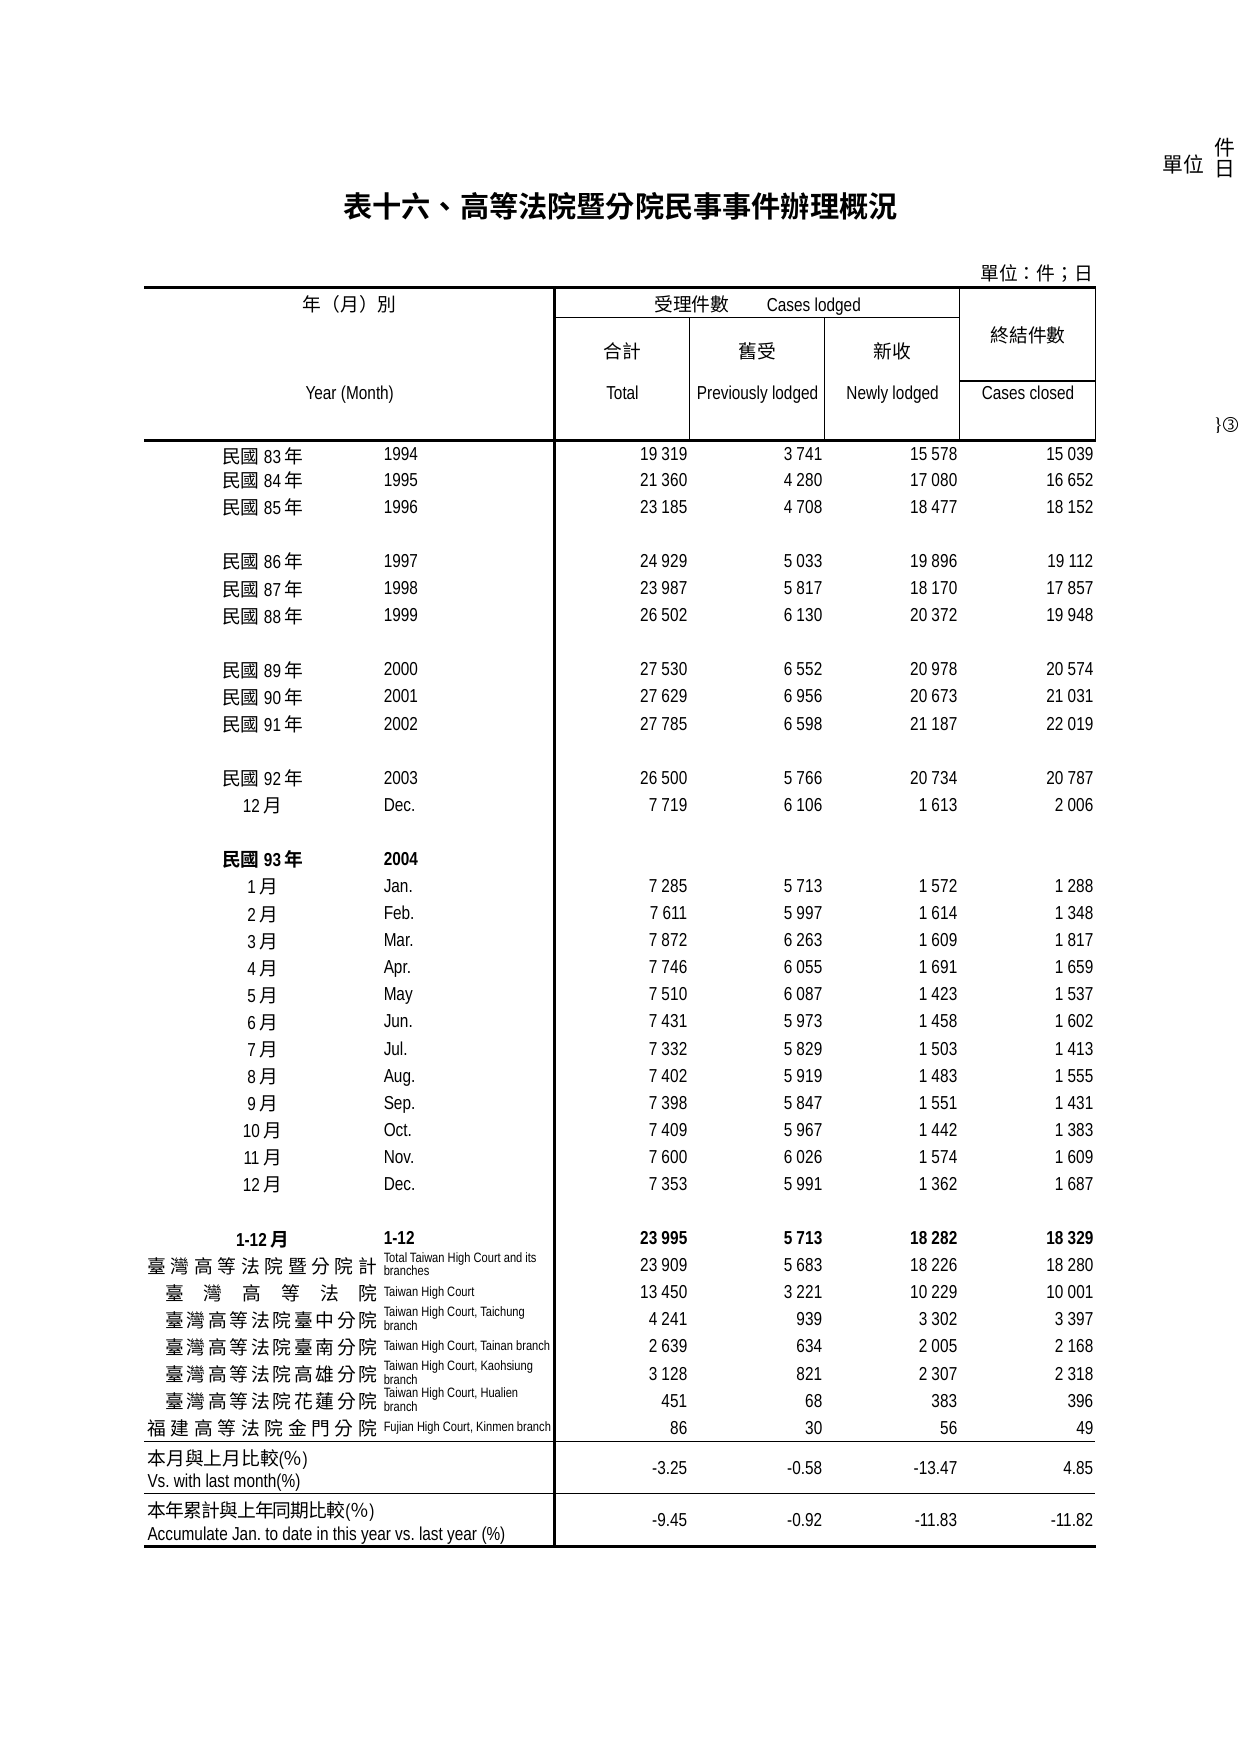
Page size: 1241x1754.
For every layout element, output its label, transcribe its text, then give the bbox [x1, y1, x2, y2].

table_cell [144, 629, 381, 656]
table_cell 7 431 [556, 1008, 690, 1035]
table_cell 3月 [144, 926, 381, 953]
table_cell 2 168 [960, 1333, 1096, 1360]
table_cell 1996 [381, 493, 553, 520]
table_cell 2 639 [556, 1333, 690, 1360]
table_cell Apr. [381, 954, 553, 981]
table_cell 6 106 [690, 791, 825, 818]
table_cell 18 226 [825, 1251, 960, 1278]
table_cell [381, 818, 553, 845]
table_cell 7 332 [556, 1035, 690, 1062]
table_cell 民國 85年 [144, 493, 381, 520]
table_cell Previously lodged [690, 380, 824, 439]
table_cell 2004 [381, 845, 553, 872]
table_cell 20 673 [825, 683, 960, 710]
table_cell -0.58 [690, 1442, 825, 1493]
table_cell 本月與上月比較(％) Vs. with last month(%) [144, 1442, 553, 1493]
table_cell Aug. [381, 1062, 553, 1089]
table_cell [690, 629, 825, 656]
table_cell 1 537 [960, 981, 1096, 1008]
table_cell 3 741 [690, 442, 825, 466]
table_cell 民國 93年 [144, 845, 381, 872]
table_cell 21 187 [825, 710, 960, 737]
table_cell [144, 737, 381, 764]
table_cell 451 [556, 1387, 690, 1414]
text 單位： [1162, 148, 1212, 173]
table_cell 17 857 [960, 574, 1096, 601]
table_cell [690, 520, 825, 547]
table_cell 8月 [144, 1062, 381, 1089]
table_header 受理件數 Cases lodged [556, 289, 959, 317]
table_cell [144, 818, 381, 845]
table_cell 17 080 [825, 466, 960, 493]
table_cell 1 555 [960, 1062, 1096, 1089]
table_cell [690, 1197, 825, 1224]
table_cell 5 713 [690, 872, 825, 899]
table_cell 7 872 [556, 926, 690, 953]
table_cell [825, 520, 960, 547]
table_cell 1 442 [825, 1116, 960, 1143]
table_cell 2 006 [960, 791, 1096, 818]
table_cell 1 817 [960, 926, 1096, 953]
table_cell 7 611 [556, 899, 690, 926]
table_cell 26 502 [556, 601, 690, 628]
table_cell 4.85 [960, 1441, 1096, 1493]
table_cell 7月 [144, 1035, 381, 1062]
table_cell 6 263 [690, 926, 825, 953]
table_cell 2 307 [825, 1360, 960, 1387]
table_cell Taiwan High Court, Kaohsiung branch [381, 1360, 553, 1387]
table_cell 20 574 [960, 656, 1096, 683]
table_cell [960, 818, 1096, 845]
table_cell 1999 [381, 601, 553, 628]
table_cell -0.92 [690, 1494, 825, 1545]
table_cell 18 477 [825, 493, 960, 520]
table_cell 4 241 [556, 1306, 690, 1333]
table_cell 民國 84年 [144, 466, 381, 493]
table_cell 6 130 [690, 601, 825, 628]
table_cell 民國 90年 [144, 683, 381, 710]
table_cell 7 719 [556, 791, 690, 818]
table_cell 12月 [144, 1170, 381, 1197]
table_cell [381, 737, 553, 764]
table_cell 5 997 [690, 899, 825, 926]
table_cell 臺灣高等法院暨分院計 [144, 1251, 381, 1278]
table_cell 5月 [144, 981, 381, 1008]
table_cell 民國 88年 [144, 601, 381, 628]
table_cell [556, 629, 690, 656]
table_cell May [381, 981, 553, 1008]
table_cell Jul. [381, 1035, 553, 1062]
table_cell 1 602 [960, 1008, 1096, 1035]
table_cell [960, 520, 1096, 547]
table_cell 1 613 [825, 791, 960, 818]
table_cell 19 948 [960, 601, 1096, 628]
table_cell 臺灣高等法院臺南分院 [144, 1333, 381, 1360]
table_cell 5 973 [690, 1008, 825, 1035]
table_cell 臺灣高等法院高雄分院 [144, 1360, 381, 1387]
table_cell 6 055 [690, 954, 825, 981]
table_header 年（月）別 [144, 289, 553, 380]
table_cell 新收 [825, 318, 959, 380]
table_cell 396 [960, 1387, 1096, 1414]
text [1162, 173, 1240, 181]
table_cell [825, 845, 960, 872]
table_cell 21 360 [556, 466, 690, 493]
table_cell 4 708 [690, 493, 825, 520]
table_cell 5 829 [690, 1035, 825, 1062]
table_cell 10 001 [960, 1279, 1096, 1306]
table_cell 3 221 [690, 1279, 825, 1306]
table_cell 939 [690, 1306, 825, 1333]
table_cell 22 019 [960, 710, 1096, 737]
table_cell 23 995 [556, 1224, 690, 1251]
table_cell 2月 [144, 899, 381, 926]
table_cell 民國 83年 [144, 442, 381, 466]
table_cell 本年累計與上年同期比較(％) Accumulate Jan. to date in this year vs. last year (%) [144, 1494, 553, 1545]
table_cell 19 112 [960, 547, 1096, 574]
table_cell 5 766 [690, 764, 825, 791]
table_cell 1 503 [825, 1035, 960, 1062]
table_cell 11月 [144, 1143, 381, 1170]
table_cell 3 397 [960, 1306, 1096, 1333]
table_cell Cases closed [960, 382, 1095, 439]
table_cell 16 652 [960, 466, 1096, 493]
table_cell 20 978 [825, 656, 960, 683]
table_cell 1 572 [825, 872, 960, 899]
table_cell [690, 818, 825, 845]
table_cell 1 614 [825, 899, 960, 926]
table_cell 臺灣高等法院花蓮分院 [144, 1387, 381, 1414]
table_cell Jun. [381, 1008, 553, 1035]
table_cell -11.83 [825, 1494, 960, 1545]
table_cell 1998 [381, 574, 553, 601]
table_cell [556, 818, 690, 845]
table_cell 1994 [381, 442, 553, 466]
table_cell 2 318 [960, 1360, 1096, 1387]
table_cell -13.47 [825, 1442, 960, 1493]
table_cell 10月 [144, 1116, 381, 1143]
table_cell [960, 629, 1096, 656]
table_cell [960, 737, 1096, 764]
table_cell [144, 520, 381, 547]
table_cell 合計 [556, 318, 689, 380]
table_cell [381, 520, 553, 547]
table_cell 12月 [144, 791, 381, 818]
table_cell 26 500 [556, 764, 690, 791]
table_cell 7 746 [556, 954, 690, 981]
table_cell 5 991 [690, 1170, 825, 1197]
table_cell 27 629 [556, 683, 690, 710]
table_cell 1 659 [960, 954, 1096, 981]
table_cell 1 551 [825, 1089, 960, 1116]
table_cell 30 [690, 1414, 825, 1441]
table_cell [690, 737, 825, 764]
text 件日 [1212, 137, 1240, 180]
table_cell 6 026 [690, 1143, 825, 1170]
table_cell 7 285 [556, 872, 690, 899]
table_cell 6 598 [690, 710, 825, 737]
table_cell 18 152 [960, 493, 1096, 520]
text 表十六、高等法院暨分院民事事件辦理概況 [148, 183, 1092, 225]
table_cell Fujian High Court, Kinmen branch [381, 1414, 553, 1441]
table_cell 18 329 [960, 1224, 1096, 1251]
table_cell 821 [690, 1360, 825, 1387]
table_cell 10 229 [825, 1279, 960, 1306]
table_cell 18 282 [825, 1224, 960, 1251]
table_cell 18 170 [825, 574, 960, 601]
table_cell [825, 629, 960, 656]
table_cell 2003 [381, 764, 553, 791]
table_cell [825, 737, 960, 764]
table_cell 1 458 [825, 1008, 960, 1035]
table_cell 1 609 [825, 926, 960, 953]
table_cell [690, 845, 825, 872]
table_cell 7 353 [556, 1170, 690, 1197]
table_cell Dec. [381, 1170, 553, 1197]
table_cell Total [556, 380, 689, 439]
table_cell 383 [825, 1387, 960, 1414]
table_cell 7 398 [556, 1089, 690, 1116]
table_cell 19 319 [556, 442, 690, 466]
table_cell Taiwan High Court [381, 1279, 553, 1306]
table_cell 1 483 [825, 1062, 960, 1089]
table_cell 5 713 [690, 1224, 825, 1251]
table_cell 1月 [144, 872, 381, 899]
table_cell 6 552 [690, 656, 825, 683]
text 單位：件；日 [148, 259, 1092, 286]
table_cell 民國 86年 [144, 547, 381, 574]
table_cell [381, 1197, 553, 1224]
table_cell 18 280 [960, 1251, 1096, 1278]
table_cell 68 [690, 1387, 825, 1414]
table_cell 7 510 [556, 981, 690, 1008]
table_cell Year (Month) [144, 380, 553, 439]
table_cell 56 [825, 1414, 960, 1441]
table_header 終結件數 [960, 289, 1095, 380]
table_cell 1 574 [825, 1143, 960, 1170]
table_cell 15 578 [825, 442, 960, 466]
table_cell [381, 629, 553, 656]
table_cell 4 280 [690, 466, 825, 493]
table_cell 2002 [381, 710, 553, 737]
table_cell 5 847 [690, 1089, 825, 1116]
table_cell 民國 91年 [144, 710, 381, 737]
table_cell 5 817 [690, 574, 825, 601]
table_cell 23 909 [556, 1251, 690, 1278]
table_cell Taiwan High Court, Tainan branch [381, 1333, 553, 1360]
table_cell 1 431 [960, 1089, 1096, 1116]
table_cell 1 348 [960, 899, 1096, 926]
table_cell 6月 [144, 1008, 381, 1035]
table_cell 13 450 [556, 1279, 690, 1306]
table_cell [556, 520, 690, 547]
table_cell 27 530 [556, 656, 690, 683]
table_cell 1995 [381, 466, 553, 493]
table_cell 19 896 [825, 547, 960, 574]
table_cell [960, 845, 1096, 872]
table_cell 1 423 [825, 981, 960, 1008]
table_cell 20 787 [960, 764, 1096, 791]
table_cell 1 383 [960, 1116, 1096, 1143]
table_cell Mar. [381, 926, 553, 953]
table_cell 20 734 [825, 764, 960, 791]
table_cell 臺灣高等法院臺中分院 [144, 1306, 381, 1333]
table_cell 21 031 [960, 683, 1096, 710]
table_cell 3 302 [825, 1306, 960, 1333]
table_cell 3 128 [556, 1360, 690, 1387]
table_cell 1 691 [825, 954, 960, 981]
table_cell Total Taiwan High Court and its branches [381, 1251, 553, 1278]
table_cell Jan. [381, 872, 553, 899]
table_cell 86 [556, 1414, 690, 1441]
table_cell [556, 1197, 690, 1224]
table_cell 23 185 [556, 493, 690, 520]
table_cell 1-12月 [144, 1224, 381, 1251]
table_cell 5 967 [690, 1116, 825, 1143]
table_cell 23 987 [556, 574, 690, 601]
table_cell 2000 [381, 656, 553, 683]
table_cell 1 362 [825, 1170, 960, 1197]
table_header 年（月）別 [1215, 410, 1240, 433]
table_cell Sep. [381, 1089, 553, 1116]
table_cell Newly lodged [825, 380, 959, 439]
table_cell 民國 92年 [144, 764, 381, 791]
table_cell 7 402 [556, 1062, 690, 1089]
table_cell 4月 [144, 954, 381, 981]
table_cell [144, 1197, 381, 1224]
table_cell 民國 89年 [144, 656, 381, 683]
table_cell 7 409 [556, 1116, 690, 1143]
table_cell 24 929 [556, 547, 690, 574]
table_cell 2 005 [825, 1333, 960, 1360]
table_cell [825, 818, 960, 845]
table_cell Feb. [381, 899, 553, 926]
table_cell Taiwan High Court, Taichung branch [381, 1306, 553, 1333]
table_cell Taiwan High Court, Hualien branch [381, 1387, 553, 1414]
table_cell 1 413 [960, 1035, 1096, 1062]
table_cell [556, 737, 690, 764]
table_cell 臺灣高等法院 [144, 1279, 381, 1306]
table_cell -3.25 [556, 1442, 690, 1493]
table_cell 20 372 [825, 601, 960, 628]
table_cell 1 288 [960, 872, 1096, 899]
table_cell [556, 845, 690, 872]
table_cell 9月 [144, 1089, 381, 1116]
table_cell 27 785 [556, 710, 690, 737]
table_cell 1997 [381, 547, 553, 574]
table_cell -9.45 [556, 1494, 690, 1545]
table_cell 5 683 [690, 1251, 825, 1278]
table_cell 6 087 [690, 981, 825, 1008]
table_cell 5 033 [690, 547, 825, 574]
table_cell 福建高等法院金門分院 [144, 1414, 381, 1441]
table_cell 15 039 [960, 442, 1096, 466]
table_cell 7 600 [556, 1143, 690, 1170]
table_cell Oct. [381, 1116, 553, 1143]
table_cell 2001 [381, 683, 553, 710]
table_cell 5 919 [690, 1062, 825, 1089]
table_cell 634 [690, 1333, 825, 1360]
table_cell Dec. [381, 791, 553, 818]
table_cell 民國 87年 [144, 574, 381, 601]
table_cell -11.82 [960, 1493, 1096, 1545]
table_cell 1 687 [960, 1170, 1096, 1197]
table_cell 1 609 [960, 1143, 1096, 1170]
table_cell 1-12 [381, 1224, 553, 1251]
table_cell 舊受 [690, 318, 824, 380]
table_cell Nov. [381, 1143, 553, 1170]
table_cell 6 956 [690, 683, 825, 710]
table_cell [825, 1197, 960, 1224]
table_cell 49 [960, 1414, 1096, 1441]
table_cell [960, 1197, 1096, 1224]
